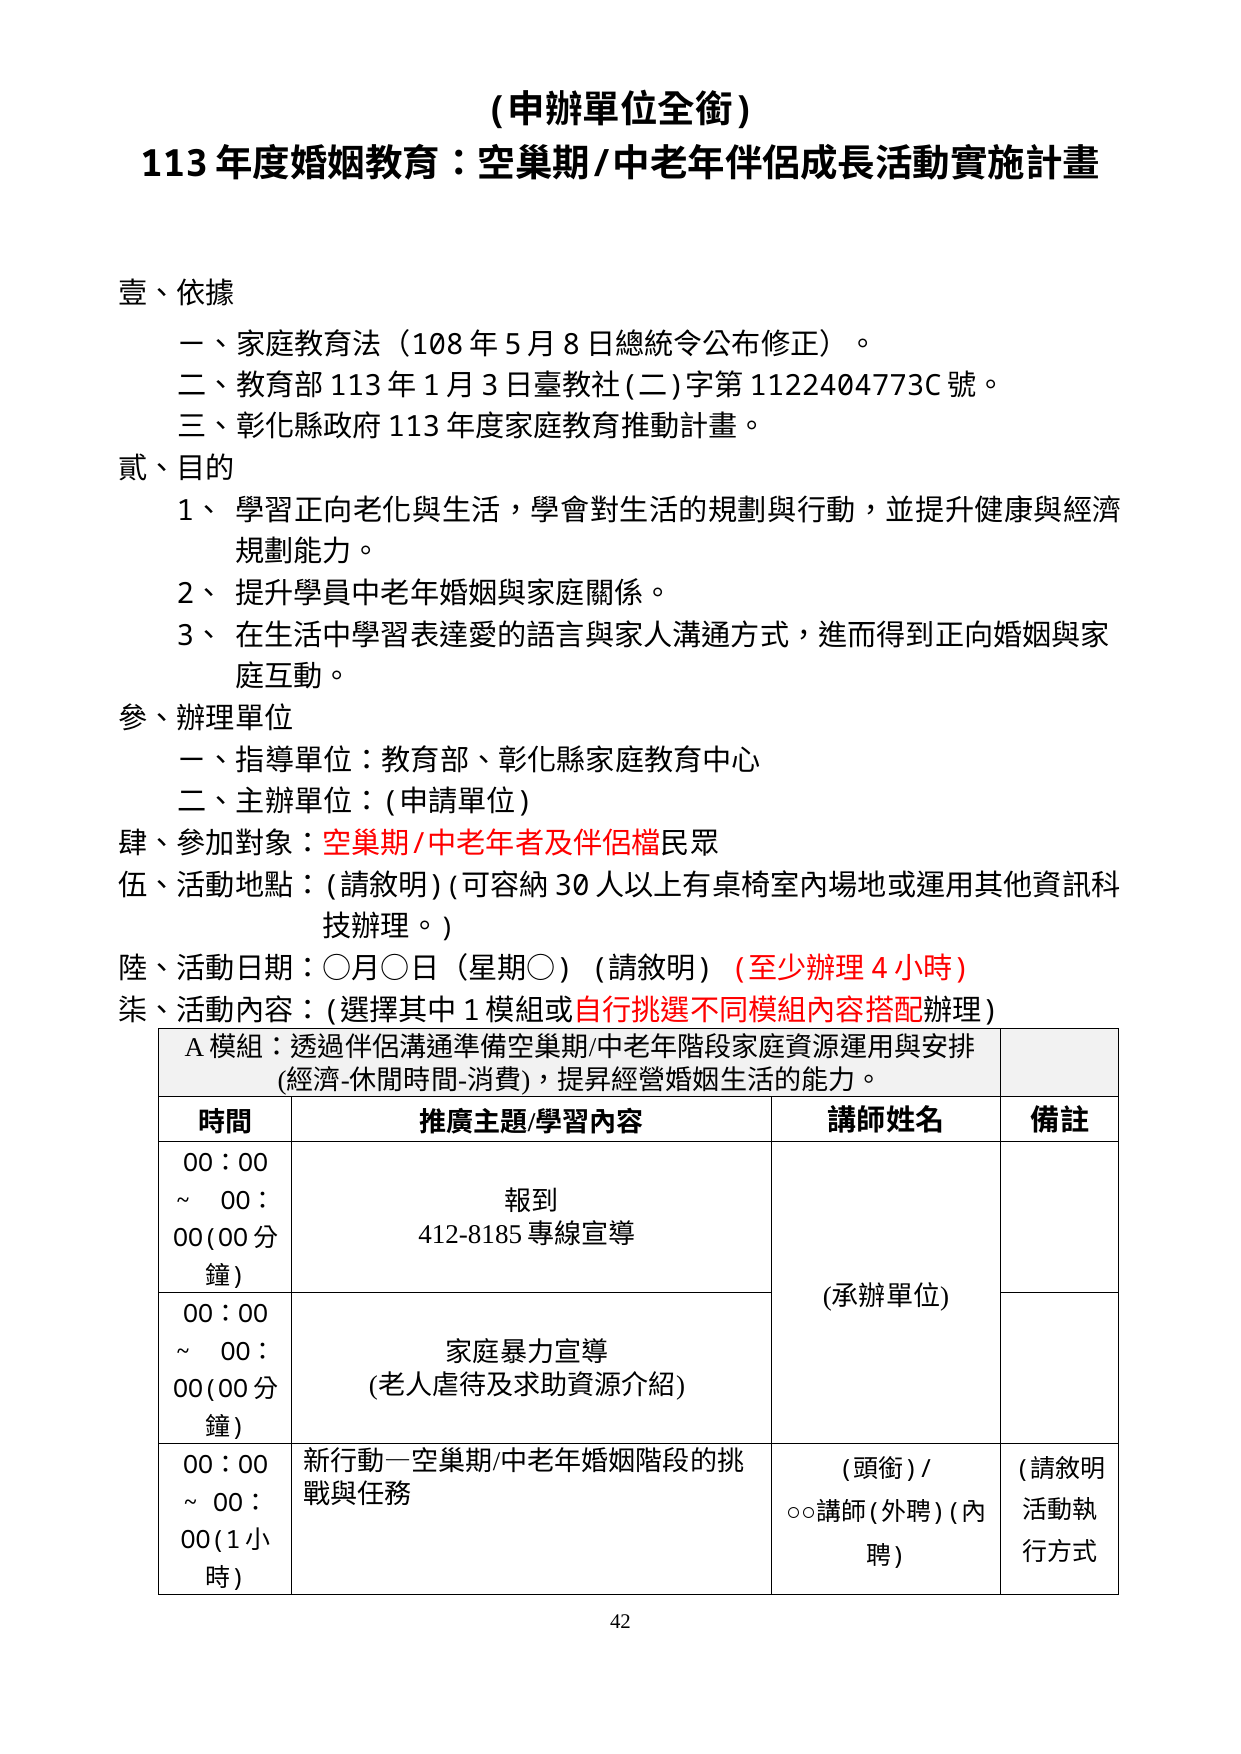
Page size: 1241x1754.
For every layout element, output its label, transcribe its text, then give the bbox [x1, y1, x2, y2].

table_cell 講師姓名 [772, 1097, 1000, 1141]
text 三、彰化縣政府113年度家庭教育推動計畫。 [177, 403, 1122, 445]
text (申辦單位全銜) [118, 89, 1122, 130]
list 在生活中學習表達愛的語言與家人溝通方式，進而得到正向婚姻與家庭互動。 [176, 612, 1122, 695]
table_header [1001, 1029, 1118, 1096]
text 參、辦理單位 [118, 695, 1122, 737]
table_cell (承辦單位) [772, 1142, 1000, 1443]
table_cell OO：OO ~ OO：OO(1小時) [159, 1444, 291, 1594]
table_cell 推廣主題/學習內容 [292, 1097, 771, 1141]
table_cell [1001, 1142, 1118, 1292]
text 113年度婚姻教育：空巢期/中老年伴侶成長活動實施計畫 [118, 143, 1122, 184]
text 柒、活動內容：(選擇其中1模組或自行挑選不同模組內容搭配辦理) [118, 987, 1122, 1028]
table_cell (請敘明活動執行方式 [1001, 1444, 1118, 1594]
table_cell 備註 [1001, 1097, 1118, 1141]
text 貳、目的 [118, 445, 1122, 487]
text 陸、活動日期：○月○日（星期○) (請敘明) (至少辦理4小時) [118, 945, 1122, 987]
table_cell [1001, 1293, 1118, 1443]
table_cell OO：OO ~ OO：OO(OO分鐘) [159, 1293, 291, 1443]
table_cell 新行動—空巢期/中老年婚姻階段的挑戰與任務 [292, 1444, 771, 1594]
table_cell OO：OO ~ OO：OO(OO分鐘) [159, 1142, 291, 1292]
text ㄧ、指導單位：教育部、彰化縣家庭教育中心 [118, 737, 1122, 778]
text 二、教育部113年1月3日臺教社(二)字第1122404773C號。 [177, 362, 1122, 403]
table_cell 報到 412-8185專線宣導 [292, 1142, 771, 1292]
text 伍、活動地點：(請敘明)(可容納30人以上有桌椅室內場地或運用其他資訊科技辦理。) [118, 862, 1122, 945]
table_cell (頭銜)/ ○○講師(外聘)(內聘) [772, 1444, 1000, 1594]
text 壹、依據 [118, 270, 1122, 312]
text 肆、參加對象：空巢期/中老年者及伴侶檔民眾 [118, 820, 1122, 862]
text 二、主辦單位：(申請單位) [118, 778, 1122, 820]
list 提升學員中老年婚姻與家庭關係。 [176, 570, 1122, 612]
table_header A模組：透過伴侶溝通準備空巢期/中老年階段家庭資源運用與安排 (經濟-休閒時間-消費)，提昇經營婚姻生活的能力。 [159, 1029, 1000, 1096]
table_cell 時間 [159, 1097, 291, 1141]
text ㄧ、家庭教育法（108年5月8日總統令公布修正）。 [177, 324, 1122, 362]
list 學習正向老化與生活，學會對生活的規劃與行動，並提升健康與經濟規劃能力。 [176, 487, 1122, 570]
table_cell 家庭暴力宣導 (老人虐待及求助資源介紹) [292, 1293, 771, 1443]
